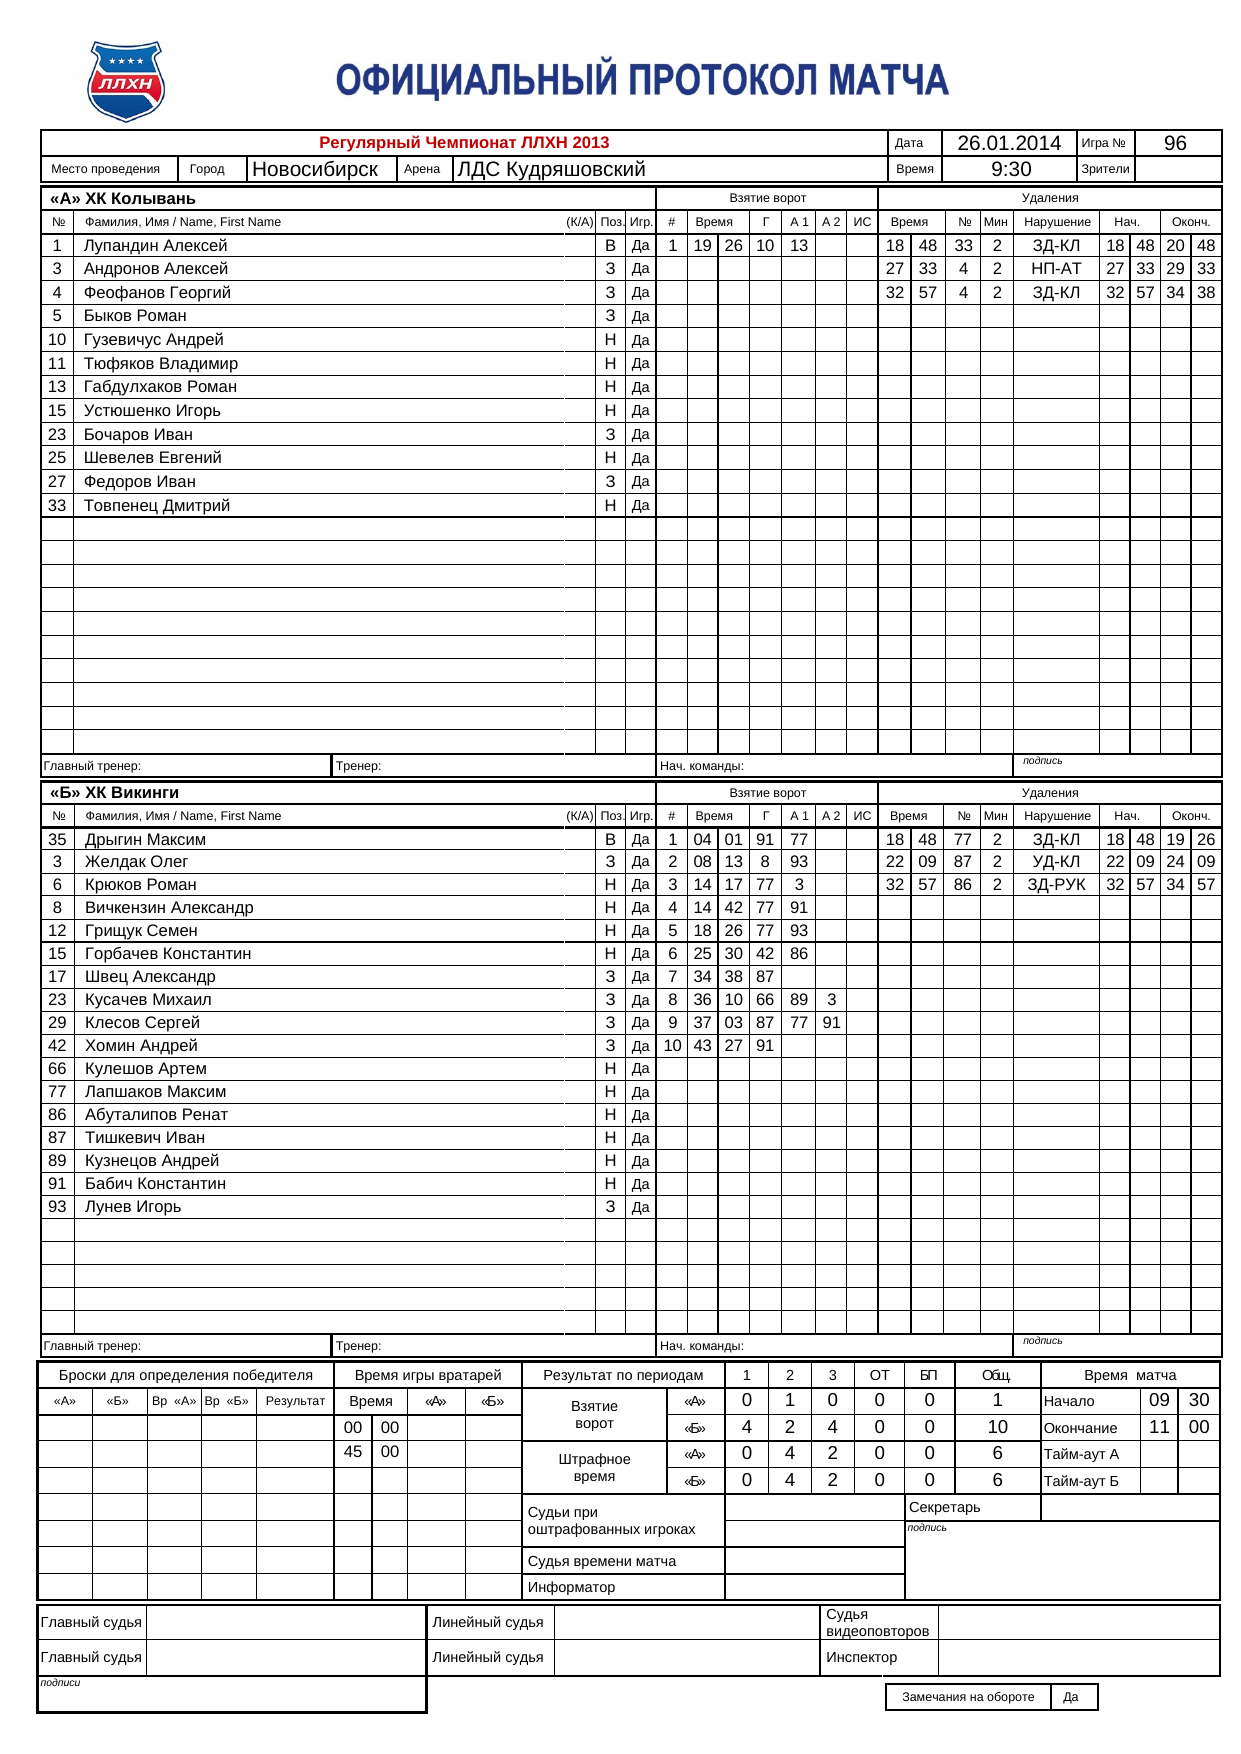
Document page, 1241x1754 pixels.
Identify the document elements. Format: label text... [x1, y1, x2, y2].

table_cell 33 [1131, 257, 1160, 280]
table_cell 2 [981, 850, 1013, 872]
table_cell [688, 1081, 717, 1103]
table_cell «Б» [93, 1389, 147, 1413]
table_cell [1014, 636, 1099, 658]
table_header Броски для определения победителя [39, 1363, 333, 1387]
table_cell [719, 1127, 749, 1149]
table_cell [565, 966, 595, 987]
table_cell [1131, 896, 1160, 918]
table_cell [1141, 1441, 1177, 1467]
table_cell [335, 1547, 371, 1573]
table_cell Устюшенко Игорь [74, 399, 564, 422]
table_cell [335, 1468, 371, 1493]
table_cell 89 [782, 989, 815, 1011]
table_cell [912, 305, 945, 327]
table_cell Шевелев Евгений [74, 446, 564, 469]
table_cell [1192, 1173, 1221, 1195]
table_cell [816, 612, 846, 634]
table_cell [816, 874, 846, 895]
table_cell 42 [719, 896, 749, 918]
table_cell [816, 636, 846, 658]
table_cell [782, 1150, 815, 1172]
table_header БП [905, 1363, 954, 1387]
table_cell ЛДС Кудряшовский [454, 157, 887, 181]
table_cell [719, 423, 749, 445]
table_cell [816, 305, 846, 327]
table_cell [981, 612, 1013, 634]
table_cell 3 [42, 850, 74, 872]
table_cell [782, 1242, 815, 1264]
table_cell [1131, 1035, 1160, 1057]
table_cell [879, 1012, 910, 1033]
table_cell [1179, 1468, 1219, 1493]
table_cell [912, 376, 945, 398]
table_cell Да [626, 1196, 655, 1218]
table_cell [879, 989, 910, 1011]
table_cell [750, 1242, 781, 1264]
table_header Время игры вратарей [335, 1363, 521, 1387]
table_cell «Б» [668, 1415, 724, 1440]
table_cell [816, 352, 846, 374]
table_cell [1100, 1104, 1129, 1126]
table_cell Хомин Андрей [75, 1035, 564, 1057]
table_cell 10 [956, 1415, 1040, 1440]
table_cell [1100, 399, 1129, 422]
table_cell [1131, 1127, 1160, 1149]
table_cell Нач. команды: [657, 755, 1012, 776]
table_cell 13 [719, 850, 749, 872]
table_cell [1100, 659, 1129, 682]
table_cell [1100, 966, 1129, 987]
table_cell [719, 636, 749, 658]
table_cell 77 [750, 896, 781, 918]
table_cell [879, 920, 910, 941]
table_cell [816, 423, 846, 445]
table_cell [565, 352, 595, 374]
table_cell [879, 518, 910, 540]
table_cell [1161, 588, 1190, 611]
table_cell [657, 636, 687, 658]
table_cell [75, 1242, 564, 1264]
table_cell [847, 707, 877, 729]
table_cell [1014, 1219, 1099, 1241]
table_cell [816, 235, 846, 256]
table_cell 57 [912, 281, 945, 303]
table_cell [1131, 541, 1160, 564]
table_header Время матча [1042, 1363, 1219, 1387]
table_cell [750, 257, 781, 280]
table_cell А 1 [782, 211, 815, 233]
table_cell [847, 1219, 877, 1241]
table_cell [912, 588, 945, 611]
table_cell [816, 399, 846, 422]
table_cell Окончание [1042, 1415, 1140, 1440]
table_cell 11 [42, 352, 73, 374]
table_cell ИС [847, 805, 877, 826]
table_cell 36 [688, 989, 717, 1011]
table_cell [1131, 920, 1160, 941]
table_cell [782, 446, 815, 469]
table_cell [981, 541, 1013, 564]
table_cell [750, 446, 781, 469]
table_cell [816, 446, 846, 469]
table_cell Крюков Роман [75, 874, 564, 895]
table_cell [1131, 588, 1160, 611]
table_cell В [596, 235, 625, 256]
table_cell [596, 565, 625, 587]
table_cell [1014, 1081, 1099, 1103]
table_cell [1192, 1104, 1221, 1126]
table_cell Дрыгин Максим [75, 829, 564, 849]
table_cell Нарушение [1014, 805, 1099, 826]
table_cell [565, 1058, 595, 1079]
table_cell [74, 683, 564, 706]
table_cell [816, 966, 846, 987]
table_cell [1014, 588, 1099, 611]
table_cell [688, 494, 717, 516]
table_cell [981, 423, 1013, 445]
table_cell [42, 1219, 74, 1241]
table_cell [847, 659, 877, 682]
table_cell Андронов Алексей [74, 257, 564, 280]
table_cell 77 [782, 829, 815, 849]
table_cell [596, 707, 625, 729]
table_cell [1161, 470, 1190, 493]
table_cell [1192, 470, 1221, 493]
table_cell [719, 281, 749, 303]
table_cell [981, 989, 1013, 1011]
table_cell [719, 1242, 749, 1264]
table_cell [879, 305, 910, 327]
table_cell [39, 1441, 92, 1467]
table_cell [879, 541, 910, 564]
table_cell [1100, 1265, 1129, 1287]
table_cell [782, 257, 815, 280]
table_cell [750, 1219, 781, 1241]
table_cell [39, 1547, 92, 1573]
table_cell [657, 1081, 687, 1103]
table_cell [688, 423, 717, 445]
table_cell [1161, 1173, 1190, 1195]
table_cell [912, 707, 945, 729]
table_cell [1192, 1265, 1221, 1287]
table_cell Н [596, 874, 625, 895]
table_cell [1131, 707, 1160, 729]
table_cell [782, 281, 815, 303]
table_cell [657, 281, 687, 303]
table_cell [1131, 376, 1160, 398]
table_cell [657, 352, 687, 374]
table_cell [42, 612, 73, 634]
table_cell [1100, 1196, 1129, 1218]
table_cell [688, 1265, 717, 1287]
table_cell [373, 1547, 407, 1573]
picture [5, 28, 1179, 129]
table_cell [912, 399, 945, 422]
table_cell [1161, 636, 1190, 658]
table_cell [1014, 1012, 1099, 1033]
table_cell [688, 1104, 717, 1126]
table_cell [1131, 659, 1160, 682]
table_cell [555, 1606, 819, 1639]
table_cell [1014, 446, 1099, 469]
table_cell 23 [42, 423, 73, 445]
table_cell [750, 565, 781, 587]
table_cell 86 [944, 874, 980, 895]
table_cell [626, 730, 655, 753]
table_cell [688, 1173, 717, 1195]
table_cell [879, 1058, 910, 1079]
table_cell 22 [1100, 850, 1129, 872]
table_cell [257, 1547, 333, 1573]
table_cell [626, 683, 655, 706]
table_cell [912, 518, 945, 540]
table_cell 4 [769, 1442, 811, 1467]
table_cell [657, 1127, 687, 1149]
table_cell [719, 352, 749, 374]
table_cell [202, 1441, 256, 1467]
table_cell [1100, 896, 1129, 918]
table_cell [726, 1575, 904, 1599]
table_cell [596, 730, 625, 753]
table_cell [42, 1242, 74, 1264]
table_cell [816, 1196, 846, 1218]
table_cell [879, 423, 910, 445]
table_cell Клесов Сергей [75, 1012, 564, 1033]
table_cell Да [626, 1058, 655, 1079]
table_cell [912, 352, 945, 374]
table_cell [719, 707, 749, 729]
table_cell 48 [912, 235, 945, 256]
table_cell [782, 399, 815, 422]
table_cell [847, 518, 877, 540]
table_cell [1131, 352, 1160, 374]
table_cell [565, 446, 595, 469]
table_cell 6 [956, 1468, 1040, 1493]
table_cell Главный тренер: [42, 755, 330, 776]
table_cell [565, 1035, 595, 1057]
table_cell [946, 683, 980, 706]
table_cell 18 [688, 920, 717, 941]
table_cell [688, 376, 717, 398]
table_cell [816, 1058, 846, 1079]
table_cell Товпенец Дмитрий [74, 494, 564, 516]
table_cell [565, 920, 595, 941]
table_cell [981, 446, 1013, 469]
table_cell «Б» [668, 1468, 724, 1493]
table_cell [944, 1242, 980, 1264]
table_cell [719, 541, 749, 564]
table_cell [335, 1521, 371, 1546]
table_cell [946, 399, 980, 422]
table_cell [565, 1081, 595, 1103]
table_cell [981, 707, 1013, 729]
table_cell 77 [944, 829, 980, 849]
table_cell 48 [912, 829, 943, 849]
table_cell [1014, 565, 1099, 587]
table_cell [944, 920, 980, 941]
table_cell [1014, 920, 1099, 941]
table_cell [750, 588, 781, 611]
table_cell [981, 730, 1013, 753]
table_cell [782, 1265, 815, 1287]
table_cell [981, 1081, 1013, 1103]
table_cell [42, 1311, 74, 1333]
table_cell [912, 730, 945, 753]
table_cell [847, 565, 877, 587]
table_cell [202, 1416, 256, 1440]
table_cell [565, 1173, 595, 1195]
table_cell [565, 494, 595, 516]
table_cell [981, 966, 1013, 987]
table_cell [657, 565, 687, 587]
table_cell 26 [1192, 829, 1221, 849]
table_cell [719, 1173, 749, 1195]
table_cell 4 [42, 281, 73, 303]
table_cell 04 [688, 829, 717, 849]
table_cell Арена [398, 157, 452, 181]
table_cell [879, 1127, 910, 1149]
table_cell [202, 1494, 256, 1520]
table_cell 38 [1192, 281, 1221, 303]
table_cell 7 [657, 966, 687, 987]
table_cell 2 [769, 1415, 811, 1440]
table_cell [596, 636, 625, 658]
table_cell [688, 541, 717, 564]
table_cell [1014, 1196, 1099, 1218]
table_cell 08 [688, 850, 717, 872]
table_cell [408, 1547, 465, 1573]
table_cell 22 [879, 850, 910, 872]
table_cell [719, 399, 749, 422]
table_cell [42, 588, 73, 611]
table_cell [148, 1441, 201, 1467]
table_cell [1131, 328, 1160, 351]
table_cell Горбачев Константин [75, 943, 564, 964]
table_header Взятие ворот [657, 188, 877, 209]
table_cell [688, 1311, 717, 1333]
table_cell [688, 470, 717, 493]
table_header 26.01.2014 [943, 131, 1076, 155]
table_cell 27 [1100, 257, 1129, 280]
table_cell [750, 1311, 781, 1333]
table_cell [1161, 494, 1190, 516]
table_cell 6 [956, 1442, 1040, 1467]
table_cell ЗД-КЛ [1014, 829, 1099, 849]
table_cell [847, 257, 877, 280]
table_cell [565, 1311, 595, 1333]
table_cell 01 [719, 829, 749, 849]
table_cell 17 [42, 966, 74, 987]
table_cell 32 [1100, 281, 1129, 303]
table_cell [555, 1640, 819, 1675]
table_cell [981, 1058, 1013, 1079]
table_cell [816, 1242, 846, 1264]
table_cell [847, 966, 877, 987]
table_cell [750, 328, 781, 351]
table_cell [1014, 1104, 1099, 1126]
table_cell Вр «Б» [202, 1389, 256, 1413]
table_cell [944, 1150, 980, 1172]
table_cell 38 [719, 966, 749, 987]
table_cell Да [626, 470, 655, 493]
table_cell [847, 423, 877, 445]
table_cell Нач. команды: [657, 1335, 1012, 1356]
table_cell [93, 1441, 147, 1467]
table_cell [1161, 565, 1190, 587]
table_cell [912, 1127, 943, 1149]
table_cell Быков Роман [74, 305, 564, 327]
table_cell [879, 1219, 910, 1241]
table_cell [944, 896, 980, 918]
table_cell 3 [816, 989, 846, 1011]
table_cell [1161, 446, 1190, 469]
table_cell З [596, 989, 625, 1011]
table_cell [565, 423, 595, 445]
table_cell [981, 470, 1013, 493]
table_cell [944, 943, 980, 964]
table_cell [944, 1173, 980, 1195]
table_cell [596, 683, 625, 706]
table_cell [782, 352, 815, 374]
table_cell [596, 518, 625, 540]
table_cell 3 [42, 257, 73, 280]
table_cell [1131, 1081, 1160, 1103]
table_cell [782, 305, 815, 327]
table_cell [688, 281, 717, 303]
table_cell [1161, 896, 1190, 918]
table_cell [1100, 1173, 1129, 1195]
table_cell [816, 896, 846, 918]
table_cell Н [596, 328, 625, 351]
table_cell 09 [1192, 850, 1221, 872]
table_cell [1100, 376, 1129, 398]
table_cell [1192, 1081, 1221, 1103]
table_cell [782, 565, 815, 587]
table_cell Секретарь [906, 1495, 1040, 1520]
table_cell [981, 1173, 1013, 1195]
table_cell Г [750, 211, 781, 233]
table_cell [1014, 966, 1099, 987]
table_cell [847, 1288, 877, 1310]
table_cell ЗД-КЛ [1014, 235, 1099, 256]
table_cell [1100, 1150, 1129, 1172]
table_cell [1131, 1288, 1160, 1310]
table_cell [847, 1150, 877, 1172]
table_cell 57 [1192, 874, 1221, 895]
table_cell Гузевичус Андрей [74, 328, 564, 351]
table_cell 43 [688, 1035, 717, 1057]
table_cell [657, 518, 687, 540]
table_cell Да [626, 446, 655, 469]
table_cell [1014, 1127, 1099, 1149]
table_cell Поз. [596, 805, 625, 826]
table_cell [816, 1081, 846, 1103]
table_cell [847, 896, 877, 918]
table_cell [565, 1196, 595, 1218]
table_cell [946, 352, 980, 374]
table_cell [719, 1311, 749, 1333]
table_cell [981, 1242, 1013, 1264]
table_cell подпись [1014, 755, 1221, 776]
table_cell «А» [668, 1389, 724, 1413]
table_cell [719, 305, 749, 327]
table_cell 57 [912, 874, 943, 895]
table_cell [565, 281, 595, 303]
table_cell [1131, 1242, 1160, 1264]
table_cell [719, 612, 749, 634]
table_cell 20 [1161, 235, 1190, 256]
table_cell [1192, 659, 1221, 682]
table_cell 48 [1192, 235, 1221, 256]
table_cell [657, 494, 687, 516]
table_cell Игр. [626, 805, 655, 826]
table_cell Мин [981, 805, 1013, 826]
table_cell [912, 494, 945, 516]
table_cell [912, 423, 945, 445]
table_cell [750, 1265, 781, 1287]
table_cell [782, 1104, 815, 1126]
table_cell [719, 518, 749, 540]
table_cell 0 [855, 1468, 904, 1493]
table_cell Н [596, 920, 625, 941]
table_cell 48 [1131, 829, 1160, 849]
table_cell [466, 1547, 521, 1573]
table_cell [688, 305, 717, 327]
table_cell [596, 588, 625, 611]
table_cell [565, 683, 595, 706]
table_cell 33 [42, 494, 73, 516]
table_cell 19 [1161, 829, 1190, 849]
table_cell (К/А) [565, 805, 595, 826]
table_cell [1161, 1219, 1190, 1241]
table_cell [816, 257, 846, 280]
table_cell [1192, 612, 1221, 634]
table_cell [565, 305, 595, 327]
table_cell [688, 730, 717, 753]
table_cell [1014, 1288, 1099, 1310]
table_cell [657, 1242, 687, 1264]
table_cell [879, 1150, 910, 1172]
table_cell Да [626, 257, 655, 280]
table_cell [847, 1058, 877, 1079]
table_cell [782, 1127, 815, 1149]
table_cell подпись [906, 1522, 1219, 1599]
table_cell 34 [1161, 874, 1190, 895]
table_cell [879, 470, 910, 493]
table_cell [879, 1081, 910, 1103]
table_cell 18 [1100, 235, 1129, 256]
table_cell [847, 588, 877, 611]
table_cell [1042, 1495, 1219, 1520]
table_cell [75, 1219, 564, 1241]
table_cell [148, 1468, 201, 1493]
table_cell [657, 328, 687, 351]
table_cell [981, 1150, 1013, 1172]
table_cell Зрители [1078, 157, 1134, 181]
table_cell [719, 730, 749, 753]
table_cell [879, 1288, 910, 1310]
table_cell 66 [42, 1058, 74, 1079]
table_header 3 [812, 1363, 854, 1387]
table_cell [750, 1058, 781, 1079]
table_cell [626, 565, 655, 587]
table_cell [879, 352, 910, 374]
table_cell Федоров Иван [74, 470, 564, 493]
table_header 1 [726, 1363, 768, 1387]
table_cell [847, 1081, 877, 1103]
table_cell [879, 943, 910, 964]
table_cell Информатор [523, 1575, 724, 1599]
table_cell [93, 1574, 147, 1599]
table_cell [816, 1219, 846, 1241]
table_cell [1192, 1196, 1221, 1218]
table_cell [565, 376, 595, 398]
table_cell [1014, 659, 1099, 682]
table_cell [782, 423, 815, 445]
table_cell [879, 446, 910, 469]
table_cell Бочаров Иван [74, 423, 564, 445]
table_cell [1014, 1150, 1099, 1172]
table_cell [879, 1104, 910, 1126]
table_cell [565, 1127, 595, 1149]
table_header Игра № [1078, 131, 1134, 155]
table_cell 18 [1100, 829, 1129, 849]
table_cell 11 [1141, 1415, 1177, 1440]
table_cell [750, 1150, 781, 1172]
table_cell [719, 376, 749, 398]
table_cell [946, 470, 980, 493]
table_cell [657, 588, 687, 611]
table_cell [816, 1104, 846, 1126]
table_cell 2 [812, 1442, 854, 1467]
table_cell Н [596, 1058, 625, 1079]
table_cell [981, 1219, 1013, 1241]
table_cell [1100, 730, 1129, 753]
table_cell Оконч. [1161, 805, 1221, 826]
table_cell [1192, 328, 1221, 351]
table_cell Тайм-аут А [1042, 1441, 1140, 1467]
table_cell [1100, 423, 1129, 445]
table_cell [565, 257, 595, 280]
table_cell # [657, 211, 687, 233]
table_cell [1161, 1265, 1190, 1287]
table_cell [847, 352, 877, 374]
table_cell [750, 518, 781, 540]
table_cell 45 [335, 1441, 371, 1467]
table_cell [74, 707, 564, 729]
table_cell 4 [726, 1415, 768, 1440]
table_cell [1192, 376, 1221, 398]
table_cell Да [626, 281, 655, 303]
table_cell [847, 494, 877, 516]
table_cell [688, 1150, 717, 1172]
table_cell [657, 1150, 687, 1172]
table_cell 8 [42, 896, 74, 918]
table_cell [1014, 1058, 1099, 1079]
table_cell [946, 328, 980, 351]
table_cell Абуталипов Ренат [75, 1104, 564, 1126]
table_cell [847, 235, 877, 256]
table_cell [74, 518, 564, 540]
table_cell 10 [719, 989, 749, 1011]
table_cell [688, 659, 717, 682]
table_cell [750, 683, 781, 706]
table_cell 8 [657, 989, 687, 1011]
table_cell [719, 1150, 749, 1172]
table_cell [912, 636, 945, 658]
table_cell 93 [42, 1196, 74, 1218]
table_cell 0 [905, 1415, 954, 1440]
table_cell [912, 446, 945, 469]
table_cell [1014, 707, 1099, 729]
table_cell [1100, 305, 1129, 327]
table_cell Главный судья [39, 1606, 146, 1639]
table_cell [750, 376, 781, 398]
table_cell [912, 920, 943, 941]
table_cell [879, 494, 910, 516]
table_cell № [946, 211, 980, 233]
table_cell Г [750, 805, 781, 826]
table_cell [719, 588, 749, 611]
table_cell Н [596, 1104, 625, 1126]
table_cell [1014, 376, 1099, 398]
table_cell 1 [42, 235, 73, 256]
table_cell [93, 1416, 147, 1440]
table_cell Тренер: [333, 1335, 655, 1356]
table_cell 5 [657, 920, 687, 941]
table_header Удаления [879, 783, 1221, 803]
table_cell [565, 1265, 595, 1287]
table_cell 23 [42, 989, 74, 1011]
table_cell [688, 1219, 717, 1241]
table_cell [879, 399, 910, 422]
table_cell Феофанов Георгий [74, 281, 564, 303]
table_cell [1100, 1242, 1129, 1264]
table_cell Линейный судья [428, 1640, 554, 1675]
table_cell Да [626, 423, 655, 445]
table_cell [750, 636, 781, 658]
table_cell [981, 518, 1013, 540]
table_cell [1192, 1127, 1221, 1149]
table_cell [688, 1288, 717, 1310]
table_cell [847, 446, 877, 469]
table_cell ЗД-КЛ [1014, 281, 1099, 303]
table_cell Да [626, 850, 655, 872]
table_cell [1192, 989, 1221, 1011]
table_cell 1 [657, 829, 687, 849]
table_cell [565, 612, 595, 634]
table_cell 77 [750, 920, 781, 941]
table_cell [981, 305, 1013, 327]
table_cell З [596, 470, 625, 493]
table_cell [1161, 1242, 1190, 1264]
table_cell [1100, 352, 1129, 374]
table_cell [816, 920, 846, 941]
table_cell [847, 1196, 877, 1218]
table_cell [1161, 541, 1190, 564]
table_cell подписи [39, 1677, 425, 1711]
table_cell [657, 1196, 687, 1218]
table_cell [719, 565, 749, 587]
table_cell [1100, 636, 1129, 658]
table_cell З [596, 1196, 625, 1218]
table_cell [879, 1242, 910, 1264]
table_cell [816, 541, 846, 564]
table_cell [816, 659, 846, 682]
table_cell [1192, 707, 1221, 729]
table_cell [657, 470, 687, 493]
table_cell [981, 328, 1013, 351]
table_cell [1014, 943, 1099, 964]
table_cell Лунев Игорь [75, 1196, 564, 1218]
table_cell [657, 1104, 687, 1126]
table_cell [202, 1521, 256, 1546]
table_cell [912, 683, 945, 706]
table_cell [74, 636, 564, 658]
table_cell [408, 1416, 465, 1440]
table_cell [879, 683, 910, 706]
table_cell [1014, 494, 1099, 516]
table_cell [1161, 943, 1190, 964]
table_cell [847, 1127, 877, 1149]
table_cell Нач. [1100, 805, 1160, 826]
table_cell [565, 235, 595, 256]
table_cell [879, 1311, 910, 1333]
table_cell 8 [750, 850, 781, 872]
table_cell [1100, 612, 1129, 634]
table_cell «А» [39, 1389, 92, 1413]
table_cell [1014, 896, 1099, 918]
table_cell [1161, 1311, 1190, 1333]
table_cell А 2 [816, 805, 846, 826]
table_cell [782, 494, 815, 516]
table_cell [847, 376, 877, 398]
table_cell 93 [782, 850, 815, 872]
table_header Замечания на обороте [887, 1685, 1050, 1709]
table_cell 33 [1192, 257, 1221, 280]
table_cell [946, 541, 980, 564]
table_cell [335, 1574, 371, 1599]
table_cell [1161, 659, 1190, 682]
table_cell 35 [42, 829, 74, 849]
table_cell 0 [726, 1468, 768, 1493]
table_cell Н [596, 446, 625, 469]
table_cell [657, 707, 687, 729]
table_cell [657, 446, 687, 469]
table_cell [750, 305, 781, 327]
table_cell [1192, 541, 1221, 564]
table_cell [981, 636, 1013, 658]
table_cell [565, 896, 595, 918]
table_cell [750, 1104, 781, 1126]
table_cell [981, 1104, 1013, 1126]
table_cell Н [596, 399, 625, 422]
table_cell [626, 518, 655, 540]
table_cell [912, 1058, 943, 1079]
table_cell [879, 659, 910, 682]
table_cell 6 [42, 874, 74, 895]
table_header Удаления [879, 188, 1221, 209]
table_cell 13 [42, 376, 73, 398]
table_cell [782, 1058, 815, 1079]
table_cell Тайм-аут Б [1042, 1468, 1140, 1493]
table_cell [42, 1265, 74, 1287]
table_cell [1100, 446, 1129, 469]
table_cell [782, 966, 815, 987]
table_cell [1014, 683, 1099, 706]
table_cell [39, 1521, 92, 1546]
table_cell [466, 1416, 521, 1440]
table_cell [1014, 518, 1099, 540]
table_cell [1192, 494, 1221, 516]
table_cell Оконч. [1161, 211, 1221, 233]
table_cell [912, 1311, 943, 1333]
table_cell [1014, 1173, 1099, 1195]
table_cell Да [626, 494, 655, 516]
table_cell 91 [816, 1012, 846, 1033]
table_cell [74, 659, 564, 682]
table_cell [981, 943, 1013, 964]
table_cell [688, 352, 717, 374]
table_cell [1099, 1682, 1220, 1711]
table_cell [1192, 399, 1221, 422]
table_cell [1131, 612, 1160, 634]
table_cell [879, 636, 910, 658]
table_cell [847, 305, 877, 327]
table_cell Кузнецов Андрей [75, 1150, 564, 1172]
table_cell А 2 [816, 211, 846, 233]
table_cell [565, 588, 595, 611]
table_cell ЗД-РУК [1014, 874, 1099, 895]
table_cell [816, 1150, 846, 1172]
table_cell [816, 730, 846, 753]
table_cell [847, 1265, 877, 1287]
table_cell [912, 966, 943, 987]
table_cell 86 [782, 943, 815, 964]
table_cell А 1 [782, 805, 815, 826]
table_cell [912, 989, 943, 1011]
table_cell 09 [1141, 1389, 1177, 1413]
table_cell [257, 1468, 333, 1493]
table_cell [565, 470, 595, 493]
table_cell [42, 683, 73, 706]
table_cell Фамилия, Имя / Name, First Name [74, 211, 565, 233]
table_header 96 [1136, 131, 1221, 155]
table_cell [335, 1494, 371, 1520]
table_cell 5 [42, 305, 73, 327]
table_cell Нач. [1100, 211, 1160, 233]
table_cell [657, 683, 687, 706]
table_cell 10 [657, 1035, 687, 1057]
table_cell 12 [42, 920, 74, 941]
table_cell [1131, 305, 1160, 327]
table_cell [1161, 1035, 1190, 1057]
table_cell [202, 1468, 256, 1493]
table_cell [816, 281, 846, 303]
table_cell 14 [688, 874, 717, 895]
table_header Общ. [956, 1363, 1040, 1387]
table_cell 77 [750, 874, 781, 895]
table_cell [719, 328, 749, 351]
table_cell Главный тренер: [42, 1335, 330, 1356]
table_cell [946, 305, 980, 327]
table_cell [782, 612, 815, 634]
table_cell [782, 636, 815, 658]
table_cell [847, 1242, 877, 1264]
table_cell [1014, 328, 1099, 351]
table_cell 4 [946, 257, 980, 280]
table_cell [944, 989, 980, 1011]
table_cell [1192, 352, 1221, 374]
table_cell Начало [1042, 1389, 1140, 1413]
table_cell [596, 541, 625, 564]
table_cell [944, 1196, 980, 1218]
table_cell [428, 1677, 882, 1711]
table_cell Судьи при оштрафованных игроках [523, 1495, 724, 1546]
table_cell 1 [956, 1389, 1040, 1413]
table_cell [1161, 612, 1190, 634]
table_cell [657, 612, 687, 634]
table_cell [596, 659, 625, 682]
table_cell [981, 399, 1013, 422]
table_cell [1161, 1081, 1190, 1103]
table_cell [847, 920, 877, 941]
table_cell З [596, 850, 625, 872]
table_cell Игр. [626, 211, 655, 233]
table_cell 87 [750, 966, 781, 987]
table_cell [1014, 352, 1099, 374]
table_cell [1014, 470, 1099, 493]
table_cell [626, 707, 655, 729]
table_cell [1161, 1104, 1190, 1126]
table_cell [1100, 494, 1129, 516]
table_cell [847, 1311, 877, 1333]
table_cell 00 [335, 1416, 371, 1440]
table_cell Да [626, 943, 655, 964]
table_cell [688, 683, 717, 706]
table_cell [688, 518, 717, 540]
table_cell [719, 1219, 749, 1241]
table_cell [879, 1035, 910, 1057]
table_cell [1192, 305, 1221, 327]
table_cell [750, 423, 781, 445]
table_cell 6 [657, 943, 687, 964]
table_cell [1161, 399, 1190, 422]
table_cell Н [596, 494, 625, 516]
table_cell Да [626, 896, 655, 918]
table_cell [688, 588, 717, 611]
table_cell [750, 1173, 781, 1195]
table_cell [944, 1288, 980, 1310]
table_cell 1 [657, 235, 687, 256]
table_cell Нарушение [1014, 211, 1099, 233]
table_cell [816, 943, 846, 964]
table_cell 30 [1179, 1389, 1219, 1413]
table_cell 91 [750, 1035, 781, 1057]
table_cell [782, 1311, 815, 1333]
table_cell Да [626, 328, 655, 351]
table_cell Мин [981, 211, 1013, 233]
table_cell [1131, 683, 1160, 706]
table_cell [816, 850, 846, 872]
table_cell Место проведения [42, 157, 177, 181]
table_cell [782, 1035, 815, 1057]
table_cell [1192, 588, 1221, 611]
table_cell Да [626, 1081, 655, 1103]
table_cell [912, 943, 943, 964]
table_cell 1 [769, 1389, 811, 1413]
table_cell Главный судья [39, 1640, 146, 1675]
table_cell [847, 989, 877, 1011]
table_cell [565, 829, 595, 849]
table_cell Инспектор [821, 1640, 938, 1675]
table_cell 15 [42, 943, 74, 964]
table_cell [42, 541, 73, 564]
table_cell [1192, 1150, 1221, 1172]
table_cell [912, 1035, 943, 1057]
table_cell [1014, 612, 1099, 634]
table_cell [657, 1219, 687, 1241]
table_cell [946, 730, 980, 753]
table_cell Взятие ворот [523, 1389, 666, 1440]
table_cell [1100, 518, 1129, 540]
table_cell [565, 707, 595, 729]
table_cell [847, 1035, 877, 1057]
table_cell 87 [42, 1127, 74, 1149]
table_cell [1161, 1196, 1190, 1218]
table_cell 09 [912, 850, 943, 872]
table_cell [1131, 1012, 1160, 1033]
table_cell [1192, 1012, 1221, 1033]
table_cell [93, 1547, 147, 1573]
table_cell [847, 943, 877, 964]
table_cell 09 [1131, 850, 1160, 872]
table_cell [1100, 1127, 1129, 1149]
table_cell [946, 446, 980, 469]
table_cell 0 [855, 1415, 904, 1440]
table_cell [202, 1547, 256, 1573]
table_cell [1131, 1311, 1160, 1333]
table_cell [847, 612, 877, 634]
table_cell [657, 423, 687, 445]
table_cell 32 [1100, 874, 1129, 895]
table_cell [782, 518, 815, 540]
table_cell 0 [726, 1442, 768, 1467]
table_cell [1161, 352, 1190, 374]
table_cell [883, 1677, 1220, 1681]
table_cell [596, 1311, 625, 1333]
table_cell [408, 1494, 465, 1520]
table_cell [565, 1012, 595, 1033]
table_cell [1100, 470, 1129, 493]
table_cell [782, 730, 815, 753]
table_cell 0 [855, 1389, 904, 1413]
table_cell 19 [688, 235, 717, 256]
table_cell Да [626, 1173, 655, 1195]
table_cell 03 [719, 1012, 749, 1033]
table_cell [565, 1104, 595, 1126]
table_cell [688, 257, 717, 280]
table_cell [39, 1416, 92, 1440]
table_cell Желдак Олег [75, 850, 564, 872]
table_cell Да [626, 352, 655, 374]
table_cell 0 [905, 1468, 954, 1493]
table_cell Н [596, 352, 625, 374]
table_cell [750, 1288, 781, 1310]
table_cell В [596, 829, 625, 849]
table_cell [1131, 518, 1160, 540]
table_cell Тренер: [333, 755, 655, 776]
table_cell [93, 1494, 147, 1520]
table_cell [688, 1127, 717, 1149]
table_cell [626, 1242, 655, 1264]
table_cell [1100, 1035, 1129, 1057]
table_cell Н [596, 1173, 625, 1195]
table_cell [981, 1311, 1013, 1333]
table_cell [782, 683, 815, 706]
table_cell [847, 470, 877, 493]
table_cell [726, 1548, 904, 1573]
table_cell [257, 1441, 333, 1467]
table_cell [946, 588, 980, 611]
table_cell [75, 1288, 564, 1310]
table_cell 15 [42, 399, 73, 422]
table_cell 24 [1161, 850, 1190, 872]
table_cell Да [626, 1012, 655, 1033]
table_cell 77 [782, 1012, 815, 1033]
table_cell [1100, 328, 1129, 351]
table_cell [93, 1521, 147, 1546]
table_cell [879, 565, 910, 587]
table_cell [750, 541, 781, 564]
table_cell Новосибирск [248, 157, 396, 181]
table_cell «Б » [466, 1389, 521, 1413]
table_cell Время [879, 211, 945, 233]
table_cell [750, 659, 781, 682]
table_cell 0 [812, 1389, 854, 1413]
table_header «А» ХК Колывань [42, 188, 655, 209]
table_cell [782, 470, 815, 493]
table_cell [1141, 1468, 1177, 1493]
table_cell [688, 328, 717, 351]
table_cell [596, 1242, 625, 1264]
table_cell [1014, 541, 1099, 564]
table_cell [912, 1104, 943, 1126]
table_cell [719, 1104, 749, 1126]
table_cell 4 [812, 1415, 854, 1440]
table_cell Судья времени матча [523, 1548, 724, 1573]
table_cell [946, 636, 980, 658]
table_cell [816, 683, 846, 706]
table_cell Габдулхаков Роман [74, 376, 564, 398]
table_cell [1192, 423, 1221, 445]
table_cell [981, 1196, 1013, 1218]
table_cell Да [626, 1104, 655, 1126]
table_cell [565, 1242, 595, 1264]
table_cell [750, 399, 781, 422]
table_cell 00 [373, 1441, 407, 1467]
table_cell [565, 989, 595, 1011]
table_cell [565, 1219, 595, 1241]
table_cell [257, 1521, 333, 1546]
table_cell [657, 257, 687, 280]
table_cell [719, 683, 749, 706]
table_cell [42, 659, 73, 682]
table_cell Кусачев Михаил [75, 989, 564, 1011]
table_cell [847, 1104, 877, 1126]
table_cell [879, 588, 910, 611]
table_cell [1161, 423, 1190, 445]
table_cell 57 [1131, 281, 1160, 303]
table_cell [596, 1219, 625, 1241]
table_cell [847, 683, 877, 706]
table_cell Да [626, 829, 655, 849]
table_cell [1161, 1058, 1190, 1079]
table_cell [565, 1150, 595, 1172]
table_cell Да [626, 966, 655, 987]
table_cell [373, 1468, 407, 1493]
table_cell 00 [373, 1416, 407, 1440]
table_cell Судья видеоповторов [821, 1606, 938, 1639]
table_cell [981, 659, 1013, 682]
table_cell 29 [42, 1012, 74, 1033]
table_cell [1131, 1058, 1160, 1079]
table_cell [1192, 1311, 1221, 1333]
table_cell Время [889, 157, 941, 181]
table_cell [657, 1265, 687, 1287]
table_cell Н [596, 376, 625, 398]
table_cell [39, 1494, 92, 1520]
table_cell [596, 1288, 625, 1310]
table_cell [912, 896, 943, 918]
table_cell З [596, 1035, 625, 1057]
table_header Регулярный Чемпионат ЛЛХН 2013 [42, 131, 887, 155]
table_cell 13 [782, 235, 815, 256]
table_cell [782, 707, 815, 729]
table_cell [981, 1012, 1013, 1033]
table_cell 25 [688, 943, 717, 964]
table_cell Поз. [596, 211, 625, 233]
table_cell [1100, 1311, 1129, 1333]
table_cell [912, 1288, 943, 1310]
table_cell 77 [42, 1081, 74, 1103]
table_cell 34 [688, 966, 717, 987]
table_cell [626, 541, 655, 564]
table_cell [750, 352, 781, 374]
table_cell 87 [750, 1012, 781, 1033]
table_cell [1100, 588, 1129, 611]
table_cell [1161, 683, 1190, 706]
table_cell 27 [719, 1035, 749, 1057]
table_cell [1192, 1058, 1221, 1079]
table_cell [75, 1311, 564, 1333]
table_cell [596, 1265, 625, 1287]
table_cell [466, 1441, 521, 1467]
table_cell Швец Александр [75, 966, 564, 987]
table_cell [565, 1288, 595, 1310]
table_cell [939, 1640, 1219, 1675]
table_cell [782, 1081, 815, 1103]
table_cell [946, 423, 980, 445]
table_cell Время [688, 211, 749, 233]
table_cell З [596, 281, 625, 303]
table_cell [847, 636, 877, 658]
table_cell [1131, 1265, 1160, 1287]
table_cell [912, 328, 945, 351]
table_cell [1131, 470, 1160, 493]
table_cell Кулешов Артем [75, 1058, 564, 1079]
table_cell [946, 565, 980, 587]
table_cell [1161, 376, 1190, 398]
table_cell [912, 1150, 943, 1172]
table_cell [816, 470, 846, 493]
table_cell [657, 376, 687, 398]
table_cell [688, 707, 717, 729]
table_cell [688, 612, 717, 634]
table_cell [1100, 683, 1129, 706]
table_cell [1100, 565, 1129, 587]
table_cell [626, 1219, 655, 1241]
table_cell З [596, 305, 625, 327]
table_cell [1131, 494, 1160, 516]
table_cell [688, 1196, 717, 1218]
table_cell [75, 1265, 564, 1287]
table_cell [847, 829, 877, 849]
table_cell [1100, 1081, 1129, 1103]
table_cell Время [879, 805, 943, 826]
table_cell [42, 518, 73, 540]
table_cell [657, 305, 687, 327]
table_cell [688, 1242, 717, 1264]
table_cell [1161, 305, 1190, 327]
table_cell [74, 565, 564, 587]
table_cell [912, 1265, 943, 1287]
table_cell [1192, 1288, 1221, 1310]
table_cell [74, 612, 564, 634]
table_cell [408, 1574, 465, 1599]
table_cell [750, 707, 781, 729]
table_cell [1161, 518, 1190, 540]
table_cell [750, 281, 781, 303]
table_cell [912, 1012, 943, 1033]
table_cell [816, 588, 846, 611]
table_cell [750, 1127, 781, 1149]
table_cell [1100, 541, 1129, 564]
table_cell [1192, 943, 1221, 964]
table_cell [782, 659, 815, 682]
table_cell З [596, 257, 625, 280]
table_cell [912, 1219, 943, 1241]
table_cell [1131, 943, 1160, 964]
table_cell [981, 920, 1013, 941]
table_cell [750, 470, 781, 493]
table_cell Н [596, 896, 625, 918]
table_cell Тюфяков Владимир [74, 352, 564, 374]
table_cell [719, 257, 749, 280]
table_cell [847, 1173, 877, 1195]
table_cell 14 [688, 896, 717, 918]
table_cell [1131, 423, 1160, 445]
table_cell [816, 829, 846, 849]
table_cell [816, 565, 846, 587]
table_cell [626, 636, 655, 658]
table_cell [1192, 446, 1221, 469]
table_cell Да [626, 989, 655, 1011]
table_cell [148, 1521, 201, 1546]
table_cell [719, 1081, 749, 1103]
table_cell Да [626, 399, 655, 422]
table_cell [719, 1265, 749, 1287]
table_cell З [596, 966, 625, 987]
table_cell [74, 541, 564, 564]
table_cell [42, 707, 73, 729]
table_cell [1161, 1288, 1190, 1310]
table_cell [1131, 1219, 1160, 1241]
table_cell [719, 1196, 749, 1218]
table_cell [1192, 565, 1221, 587]
table_cell [981, 376, 1013, 398]
table_cell [944, 1311, 980, 1333]
table_cell 87 [944, 850, 980, 872]
table_cell 37 [688, 1012, 717, 1033]
table_cell [1014, 1265, 1099, 1287]
table_cell 32 [879, 281, 910, 303]
table_cell 42 [750, 943, 781, 964]
table_cell Да [626, 920, 655, 941]
table_cell [74, 588, 564, 611]
table_cell 57 [1131, 874, 1160, 895]
table_cell [879, 376, 910, 398]
table_cell [912, 1173, 943, 1195]
table_cell [565, 399, 595, 422]
table_cell [1100, 1219, 1129, 1241]
table_cell [981, 1265, 1013, 1287]
table_cell [1192, 730, 1221, 753]
table_cell 30 [719, 943, 749, 964]
table_cell [1136, 157, 1221, 181]
table_cell [847, 399, 877, 422]
table_cell 9 [657, 1012, 687, 1033]
table_cell 48 [1131, 235, 1160, 256]
table_cell [1161, 1150, 1190, 1172]
table_cell Да [626, 1150, 655, 1172]
table_cell [912, 659, 945, 682]
table_cell [816, 1127, 846, 1149]
table_cell [688, 636, 717, 658]
table_cell [1014, 730, 1099, 753]
table_cell Грищук Семен [75, 920, 564, 941]
table_cell [74, 730, 564, 753]
table_cell [782, 588, 815, 611]
table_cell НП-АТ [1014, 257, 1099, 280]
table_cell [1131, 446, 1160, 469]
table_cell [912, 612, 945, 634]
table_cell [1161, 1127, 1190, 1149]
table_cell [42, 730, 73, 753]
table_cell [1161, 989, 1190, 1011]
table_cell [1161, 966, 1190, 987]
table_cell [847, 874, 877, 895]
table_cell [1131, 1104, 1160, 1126]
table_cell 4 [657, 896, 687, 918]
table_cell [565, 636, 595, 658]
table_cell [939, 1606, 1219, 1639]
table_cell [257, 1416, 333, 1440]
table_cell 0 [855, 1442, 904, 1467]
table_cell [565, 541, 595, 564]
table_cell [148, 1416, 201, 1440]
table_cell [1192, 1242, 1221, 1264]
table_cell [1131, 636, 1160, 658]
table_cell 91 [782, 896, 815, 918]
table_cell Да [626, 874, 655, 895]
table_header Результат по периодам [523, 1363, 724, 1387]
table_header ОТ [855, 1363, 904, 1387]
table_cell [688, 399, 717, 422]
table_cell [147, 1640, 425, 1675]
table_cell [944, 1012, 980, 1033]
table_cell [847, 730, 877, 753]
table_cell Результат [257, 1389, 333, 1413]
table_cell 2 [981, 235, 1013, 256]
table_cell [782, 376, 815, 398]
table_cell [657, 541, 687, 564]
table_cell [981, 683, 1013, 706]
table_cell [912, 565, 945, 587]
table_cell [148, 1574, 201, 1599]
table_cell [1192, 1219, 1221, 1241]
table_cell Лапшаков Максим [75, 1081, 564, 1103]
table_cell [626, 1265, 655, 1287]
table_cell [1100, 1058, 1129, 1079]
table_cell 66 [750, 989, 781, 1011]
table_cell [946, 376, 980, 398]
table_cell № [944, 805, 980, 826]
table_cell 89 [42, 1150, 74, 1172]
table_cell 32 [879, 874, 910, 895]
table_cell 3 [782, 874, 815, 895]
table_cell [1179, 1441, 1219, 1467]
table_cell [1131, 1196, 1160, 1218]
table_cell [912, 541, 945, 564]
table_cell 9:30 [943, 157, 1076, 181]
table_cell 2 [657, 850, 687, 872]
table_cell [719, 470, 749, 493]
table_cell Н [596, 1081, 625, 1103]
table_cell [719, 494, 749, 516]
table_cell Линейный судья [428, 1606, 554, 1639]
table_cell 34 [1161, 281, 1190, 303]
table_cell [816, 494, 846, 516]
table_cell [944, 1104, 980, 1126]
table_cell [847, 541, 877, 564]
table_cell [408, 1521, 465, 1546]
table_cell [847, 1012, 877, 1033]
table_cell [719, 1058, 749, 1079]
table_cell № [42, 211, 73, 233]
table_cell [912, 1242, 943, 1264]
table_cell [1014, 989, 1099, 1011]
table_cell [847, 850, 877, 872]
table_cell [147, 1606, 425, 1639]
table_cell 3 [657, 874, 687, 895]
table_cell 2 [981, 281, 1013, 303]
table_cell [657, 1058, 687, 1079]
table_cell [1192, 966, 1221, 987]
table_cell [750, 730, 781, 753]
table_cell [1131, 730, 1160, 753]
table_cell [1131, 966, 1160, 987]
table_header Да [1052, 1685, 1097, 1709]
table_cell [626, 1288, 655, 1310]
table_cell З [596, 1012, 625, 1033]
table_cell [981, 494, 1013, 516]
table_cell [408, 1468, 465, 1493]
table_cell [946, 612, 980, 634]
table_cell Лупандин Алексей [74, 235, 564, 256]
table_cell 18 [879, 829, 910, 849]
table_cell [782, 1173, 815, 1195]
table_cell [944, 1058, 980, 1079]
table_cell 33 [946, 235, 980, 256]
table_cell [565, 874, 595, 895]
table_cell [981, 352, 1013, 374]
table_cell [816, 518, 846, 540]
table_cell [565, 565, 595, 587]
table_cell 91 [42, 1173, 74, 1195]
table_cell 2 [812, 1468, 854, 1493]
table_cell (К/А) [565, 211, 595, 233]
table_cell 33 [912, 257, 945, 280]
table_cell 86 [42, 1104, 74, 1126]
table_cell «А» [408, 1389, 465, 1413]
table_cell [879, 896, 910, 918]
table_cell [912, 1196, 943, 1218]
table_header Взятие ворот [657, 783, 877, 803]
table_cell [466, 1521, 521, 1546]
table_cell [148, 1494, 201, 1520]
table_cell 10 [750, 235, 781, 256]
table_cell 25 [42, 446, 73, 469]
table_cell 29 [1161, 257, 1190, 280]
table_cell [1192, 1035, 1221, 1057]
table_cell Время [688, 805, 749, 826]
table_cell [944, 1081, 980, 1103]
table_cell [657, 399, 687, 422]
table_cell [981, 1127, 1013, 1149]
table_cell [1161, 920, 1190, 941]
table_cell [719, 446, 749, 469]
table_cell [657, 730, 687, 753]
table_cell 0 [905, 1389, 954, 1413]
table_cell [42, 1288, 74, 1310]
table_cell 0 [726, 1389, 768, 1413]
table_cell [1131, 399, 1160, 422]
table_cell [1192, 896, 1221, 918]
table_cell Вичкензин Александр [75, 896, 564, 918]
table_cell [39, 1574, 92, 1599]
table_cell [1100, 989, 1129, 1011]
table_cell 4 [769, 1468, 811, 1493]
table_cell [1014, 423, 1099, 445]
table_cell [1014, 1311, 1099, 1333]
table_cell [688, 565, 717, 587]
table_cell 26 [719, 920, 749, 941]
table_cell Тишкевич Иван [75, 1127, 564, 1149]
table_cell Да [626, 1035, 655, 1057]
table_cell [782, 328, 815, 351]
table_cell [408, 1441, 465, 1467]
table_cell [626, 659, 655, 682]
table_cell 4 [946, 281, 980, 303]
table_cell [657, 1173, 687, 1195]
table_cell 26 [719, 235, 749, 256]
table_cell [981, 588, 1013, 611]
table_cell 17 [719, 874, 749, 895]
table_cell [565, 730, 595, 753]
table_cell [719, 1288, 749, 1310]
table_cell [1192, 636, 1221, 658]
table_cell [1192, 920, 1221, 941]
table_cell 2 [981, 257, 1013, 280]
table_cell [1014, 1035, 1099, 1057]
table_cell [1161, 707, 1190, 729]
table_cell Штрафное время [523, 1442, 666, 1493]
table_cell [816, 1173, 846, 1195]
table_cell 27 [879, 257, 910, 280]
table_cell № [42, 805, 74, 826]
table_cell ИС [847, 211, 877, 233]
table_cell [626, 612, 655, 634]
table_cell [565, 328, 595, 351]
table_cell [719, 659, 749, 682]
table_cell [1014, 305, 1099, 327]
table_cell [981, 1288, 1013, 1310]
table_cell УД-КЛ [1014, 850, 1099, 872]
table_cell 0 [905, 1442, 954, 1467]
table_cell Да [626, 376, 655, 398]
table_cell [626, 1311, 655, 1333]
table_cell 27 [42, 470, 73, 493]
table_cell [782, 1196, 815, 1218]
table_cell [1131, 565, 1160, 587]
table_cell 00 [1179, 1415, 1219, 1440]
table_cell [1192, 518, 1221, 540]
table_cell [944, 1035, 980, 1057]
table_header «Б» ХК Викинги [42, 783, 655, 803]
table_cell [912, 470, 945, 493]
table_cell [1100, 943, 1129, 964]
table_cell [816, 1311, 846, 1333]
table_cell [466, 1468, 521, 1493]
table_cell [816, 1265, 846, 1287]
table_cell [816, 1035, 846, 1057]
table_cell [39, 1468, 92, 1493]
table_cell [944, 1219, 980, 1241]
table_cell [750, 1081, 781, 1103]
table_cell [981, 896, 1013, 918]
table_cell [912, 1081, 943, 1103]
table_cell [816, 376, 846, 398]
table_cell 2 [981, 874, 1013, 895]
table_cell [466, 1494, 521, 1520]
table_cell [1131, 989, 1160, 1011]
table_cell [148, 1547, 201, 1573]
table_cell [657, 1288, 687, 1310]
table_cell 42 [42, 1035, 74, 1057]
table_cell подпись [1014, 1335, 1221, 1356]
table_cell [847, 328, 877, 351]
table_cell [257, 1574, 333, 1599]
table_cell [93, 1468, 147, 1493]
table_cell [42, 565, 73, 587]
table_cell Н [596, 1127, 625, 1149]
table_cell [1014, 1242, 1099, 1264]
table_cell Н [596, 943, 625, 964]
table_cell [1100, 920, 1129, 941]
table_cell [782, 1288, 815, 1310]
table_cell [626, 588, 655, 611]
table_cell [42, 636, 73, 658]
table_cell [688, 1058, 717, 1079]
table_cell [879, 707, 910, 729]
table_cell [750, 494, 781, 516]
table_header Дата [889, 131, 941, 155]
table_cell [202, 1574, 256, 1599]
table_cell [944, 966, 980, 987]
table_cell «А» [668, 1442, 724, 1467]
table_cell [782, 1219, 815, 1241]
table_cell [657, 659, 687, 682]
table_cell [565, 518, 595, 540]
table_cell З [596, 423, 625, 445]
table_cell Вр «А» [148, 1389, 201, 1413]
table_cell 91 [750, 829, 781, 849]
table_cell [879, 1196, 910, 1218]
table_cell Да [626, 305, 655, 327]
table_cell [1014, 399, 1099, 422]
table_cell # [657, 805, 687, 826]
table_cell [879, 1173, 910, 1195]
table_cell [946, 518, 980, 540]
table_cell [1131, 1150, 1160, 1172]
table_cell [565, 850, 595, 872]
table_cell Н [596, 1150, 625, 1172]
table_cell 18 [879, 235, 910, 256]
table_cell [816, 328, 846, 351]
table_cell [981, 1035, 1013, 1057]
table_cell [565, 943, 595, 964]
table_cell [1100, 1288, 1129, 1310]
table_cell [1161, 328, 1190, 351]
table_cell [879, 612, 910, 634]
table_cell [373, 1494, 407, 1520]
table_cell [944, 1265, 980, 1287]
table_cell Да [626, 235, 655, 256]
table_cell [750, 612, 781, 634]
table_cell Бабич Константин [75, 1173, 564, 1195]
table_cell [879, 966, 910, 987]
table_cell [1161, 1012, 1190, 1033]
table_cell [946, 659, 980, 682]
table_cell [782, 541, 815, 564]
table_cell [816, 707, 846, 729]
table_cell [847, 281, 877, 303]
table_cell Город [179, 157, 246, 181]
table_cell Да [626, 1127, 655, 1149]
table_cell [1192, 683, 1221, 706]
table_cell 93 [782, 920, 815, 941]
table_cell [879, 1265, 910, 1287]
table_cell 10 [42, 328, 73, 351]
table_cell [466, 1574, 521, 1599]
table_header 2 [769, 1363, 811, 1387]
table_cell [944, 1127, 980, 1149]
table_cell [373, 1521, 407, 1546]
table_cell [688, 446, 717, 469]
table_cell [657, 1311, 687, 1333]
table_cell [816, 1288, 846, 1310]
table_cell [1100, 707, 1129, 729]
table_cell [1100, 1012, 1129, 1033]
table_cell [750, 1196, 781, 1218]
table_cell [373, 1574, 407, 1599]
table_cell [257, 1494, 333, 1520]
table_cell Время [335, 1389, 407, 1413]
table_cell [946, 494, 980, 516]
table_cell [596, 612, 625, 634]
table_cell [1131, 1173, 1160, 1195]
table_cell [565, 659, 595, 682]
table_cell Фамилия, Имя / Name, First Name [75, 805, 565, 826]
table_cell 2 [981, 829, 1013, 849]
table_cell [879, 730, 910, 753]
table_cell [726, 1521, 904, 1546]
table_cell [726, 1495, 904, 1520]
table_cell [1161, 730, 1190, 753]
table_cell [946, 707, 980, 729]
table_cell [879, 328, 910, 351]
table_cell [981, 565, 1013, 587]
